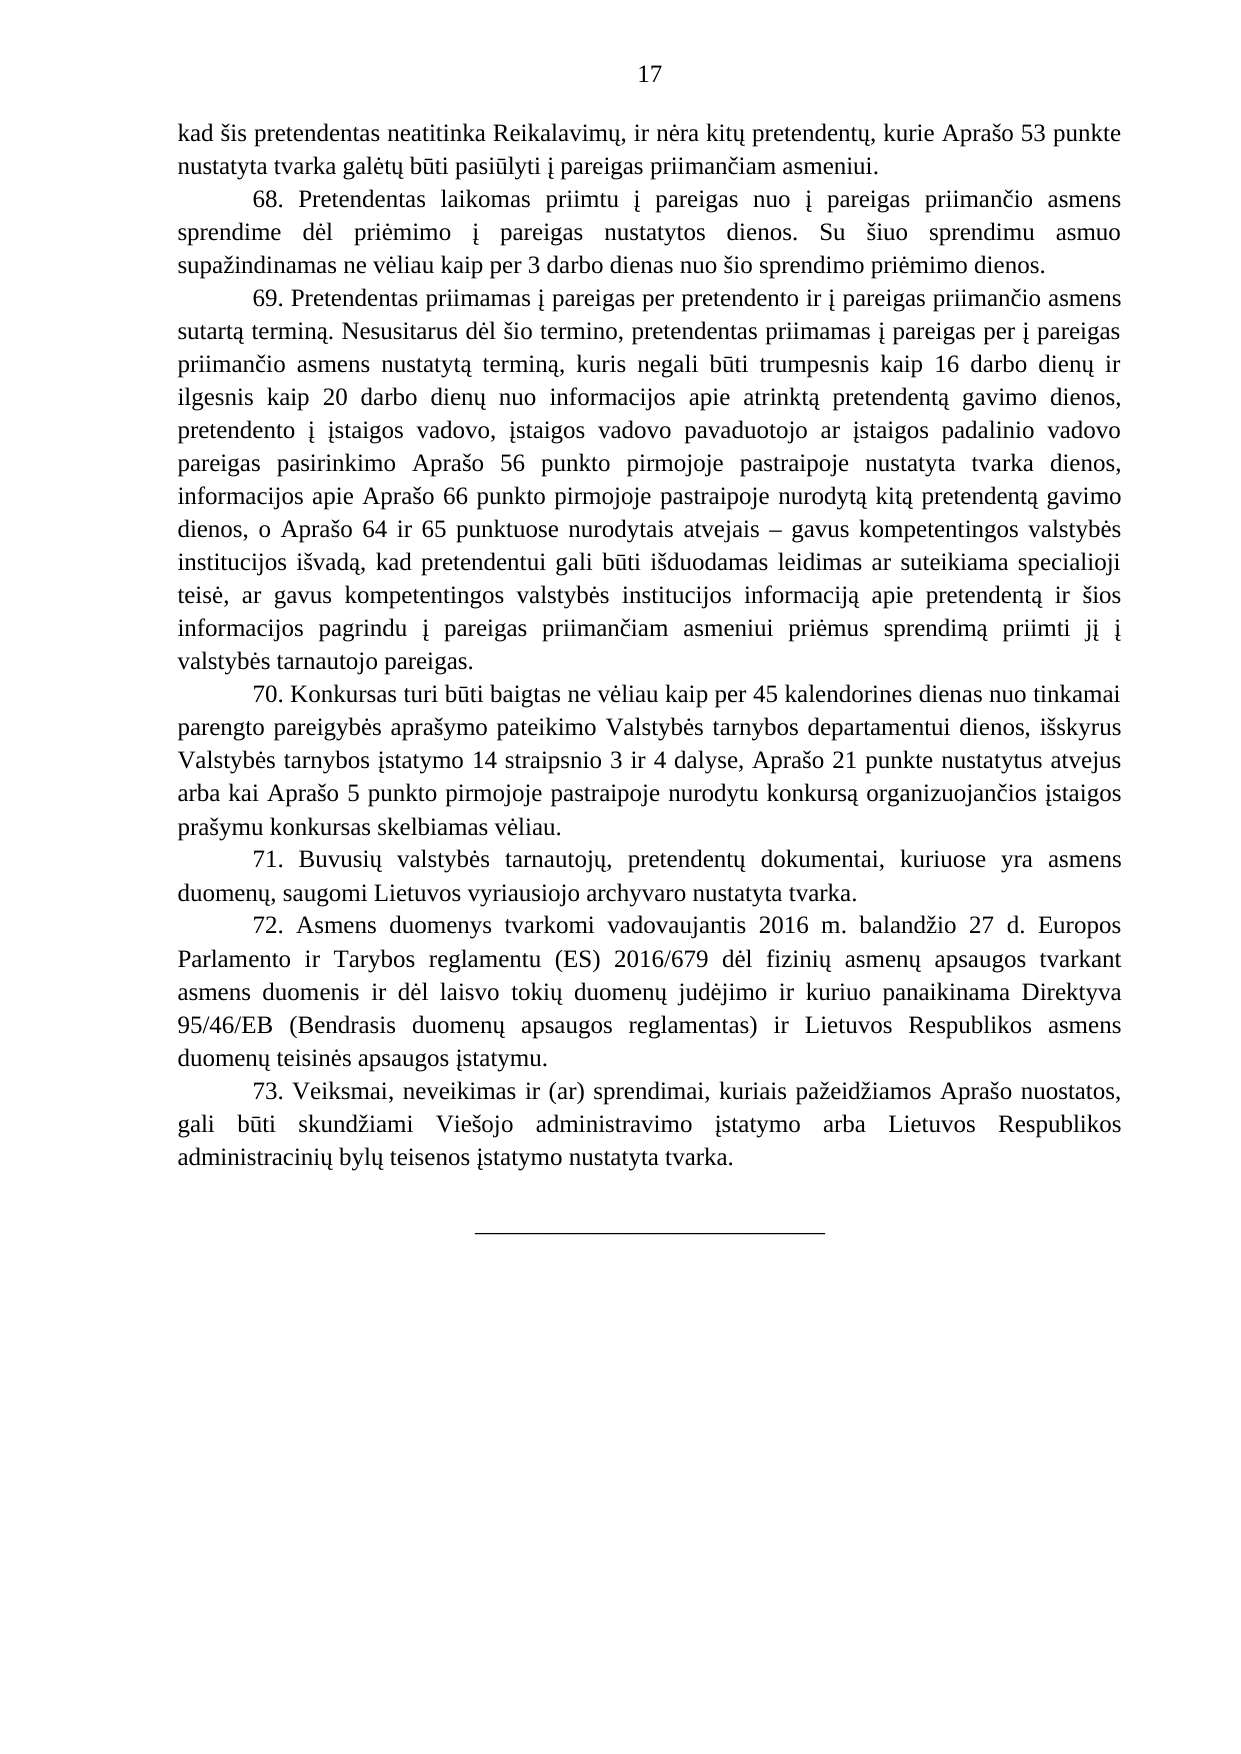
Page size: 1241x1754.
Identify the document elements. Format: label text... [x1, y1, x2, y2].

text 73. Veiksmai, neveikimas ir (ar) sprendimai, kuriais pažeidžiamos Aprašo nuostatos, gali būti skundžiami Viešojo administravimo įstatymo arba Lietuvos Respublikos administracinių bylų teisenos įstatymo nustatyta tvarka. [177, 1076, 1122, 1171]
text 70. Konkursas turi būti baigtas ne vėliau kaip per 45 kalendorines dienas nuo tinkamai parengto pareigybės aprašymo pateikimo Valstybės tarnybos departamentui dienos, išskyrus Valstybės tarnybos įstatymo 14 straipsnio 3 ir 4 dalyse, Aprašo 21 punkte nustatytus atvejus arba kai Aprašo 5 punkto pirmojoje pastraipoje nurodytu konkursą organizuojančios įstaigos prašymu konkursas skelbiamas vėliau. [177, 679, 1122, 840]
text ____________________________ [177, 1208, 1122, 1237]
text 69. Pretendentas priimamas į pareigas per pretendento ir į pareigas priimančio asmens sutartą terminą. Nesusitarus dėl šio termino, pretendentas priimamas į pareigas per į pareigas priimančio asmens nustatytą terminą, kuris negali būti trumpesnis kaip 16 darbo dienų ir ilgesnis kaip 20 darbo dienų nuo informacijos apie atrinktą pretendentą gavimo dienos, pretendento į įstaigos vadovo, įstaigos vadovo pavaduotojo ar įstaigos padalinio vadovo pareigas pasirinkimo Aprašo 56 punkto pirmojoje pastraipoje nustatyta tvarka dienos, informacijos apie Aprašo 66 punkto pirmojoje pastraipoje nurodytą kitą pretendentą gavimo dienos, o Aprašo 64 ir 65 punktuose nurodytais atvejais – gavus kompetentingos valstybės institucijos išvadą, kad pretendentui gali būti išduodamas leidimas ar suteikiama specialioji teisė, ar gavus kompetentingos valstybės institucijos informaciją apie pretendentą ir šios informacijos pagrindu į pareigas priimančiam asmeniui priėmus sprendimą priimti jį į valstybės tarnautojo pareigas. [177, 283, 1122, 675]
text kad šis pretendentas neatitinka Reikalavimų, ir nėra kitų pretendentų, kurie Aprašo 53 punkte nustatyta tvarka galėtų būti pasiūlyti į pareigas priimančiam asmeniui. [177, 118, 1122, 180]
text 68. Pretendentas laikomas priimtu į pareigas nuo į pareigas priimančio asmens sprendime dėl priėmimo į pareigas nustatytos dienos. Su šiuo sprendimu asmuo supažindinamas ne vėliau kaip per 3 darbo dienas nuo šio sprendimo priėmimo dienos. [177, 184, 1122, 279]
text 71. Buvusių valstybės tarnautojų, pretendentų dokumentai, kuriuose yra asmens duomenų, saugomi Lietuvos vyriausiojo archyvaro nustatyta tvarka. [177, 844, 1122, 906]
text 72. Asmens duomenys tvarkomi vadovaujantis 2016 m. balandžio 27 d. Europos Parlamento ir Tarybos reglamentu (ES) 2016/679 dėl fizinių asmenų apsaugos tvarkant asmens duomenis ir dėl laisvo tokių duomenų judėjimo ir kuriuo panaikinama Direktyva 95/46/EB (Bendrasis duomenų apsaugos reglamentas) ir Lietuvos Respublikos asmens duomenų teisinės apsaugos įstatymu. [177, 911, 1122, 1071]
